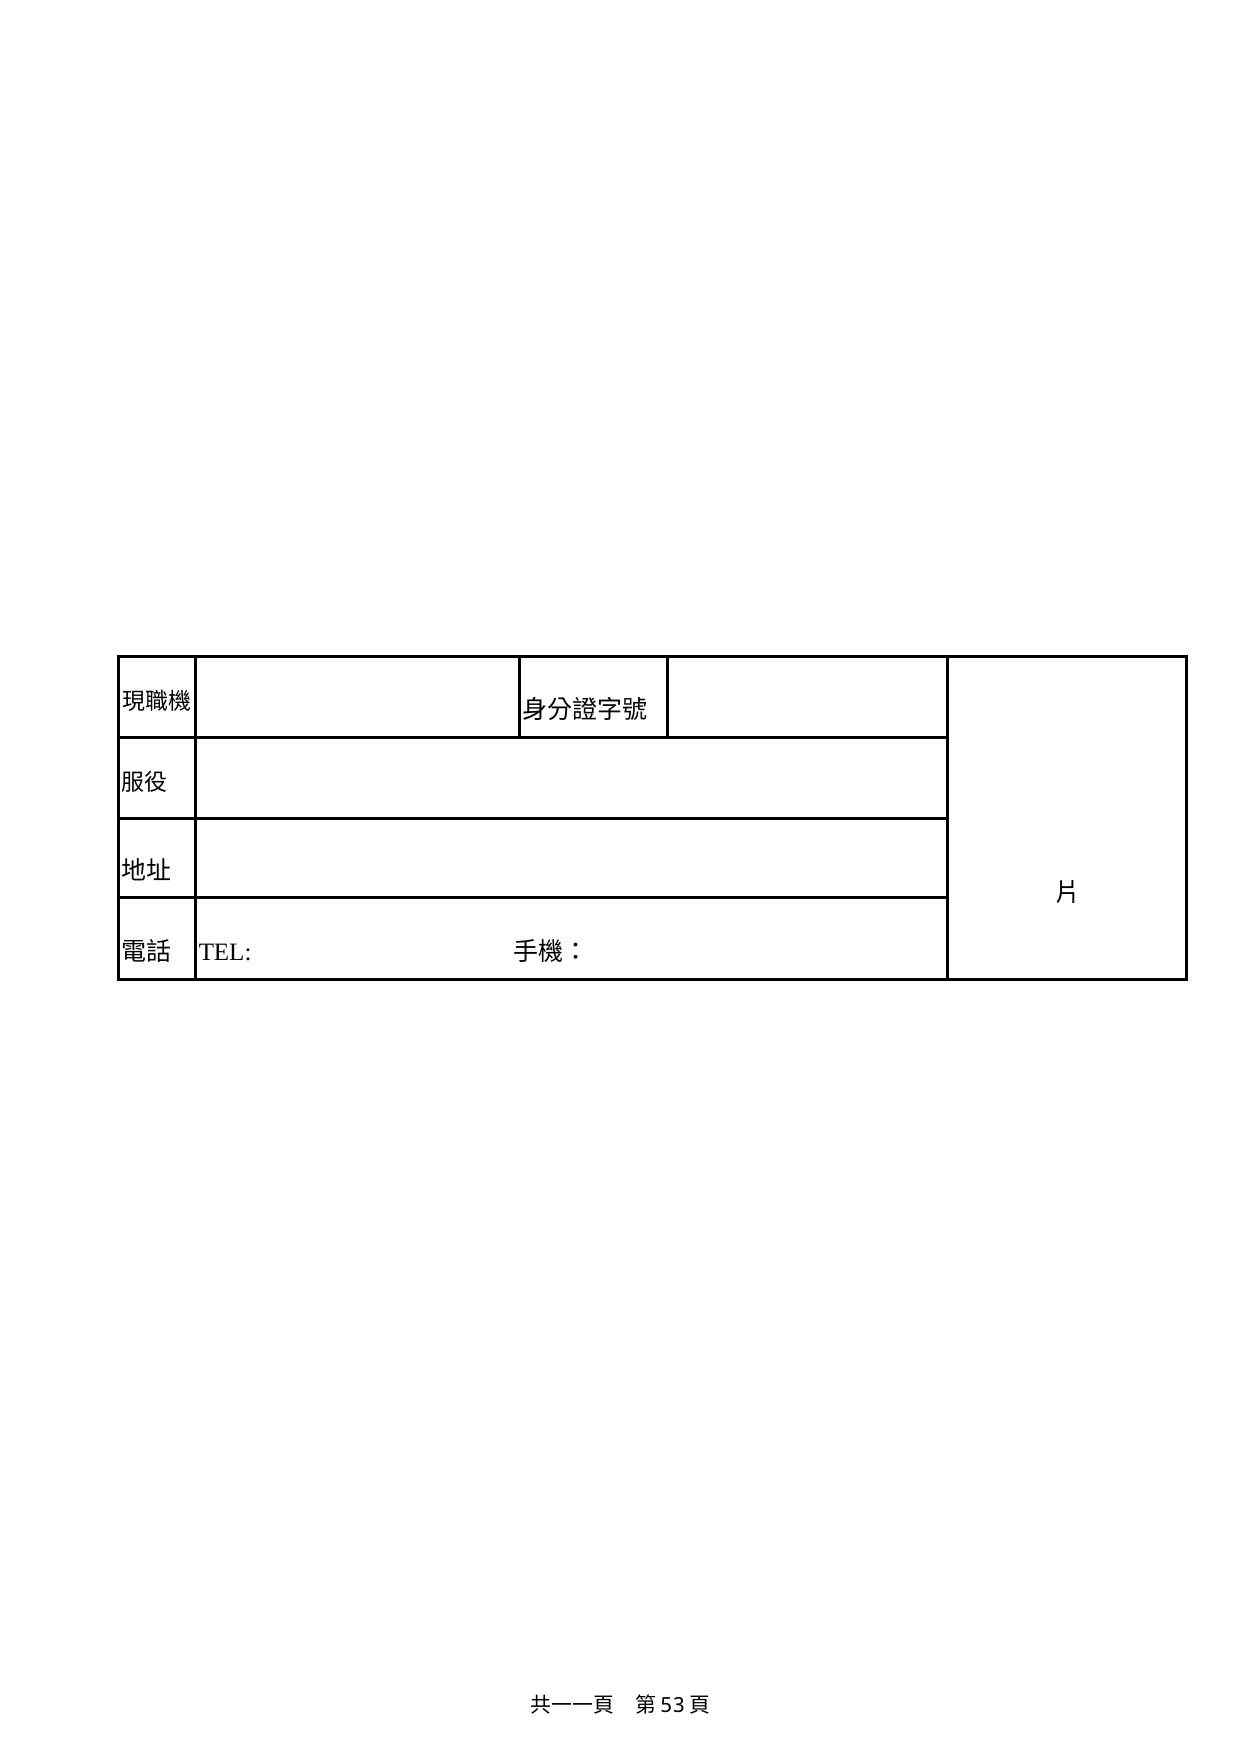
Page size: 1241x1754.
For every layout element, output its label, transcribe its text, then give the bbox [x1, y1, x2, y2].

table_cell 身分證字號 [521, 658, 666, 736]
table_cell 服役 情形 [120, 739, 194, 817]
table_cell [197, 658, 518, 736]
table_cell 電話 [120, 899, 194, 978]
table_cell TEL: 手機： [197, 899, 946, 978]
table_header 片 [949, 658, 1185, 978]
table_cell 地址 [120, 820, 194, 896]
table_cell [669, 658, 946, 736]
table_cell 現職機關學校 [120, 658, 194, 736]
table_cell [197, 820, 946, 896]
table_cell □免役□役畢 □服役中 [197, 739, 946, 817]
